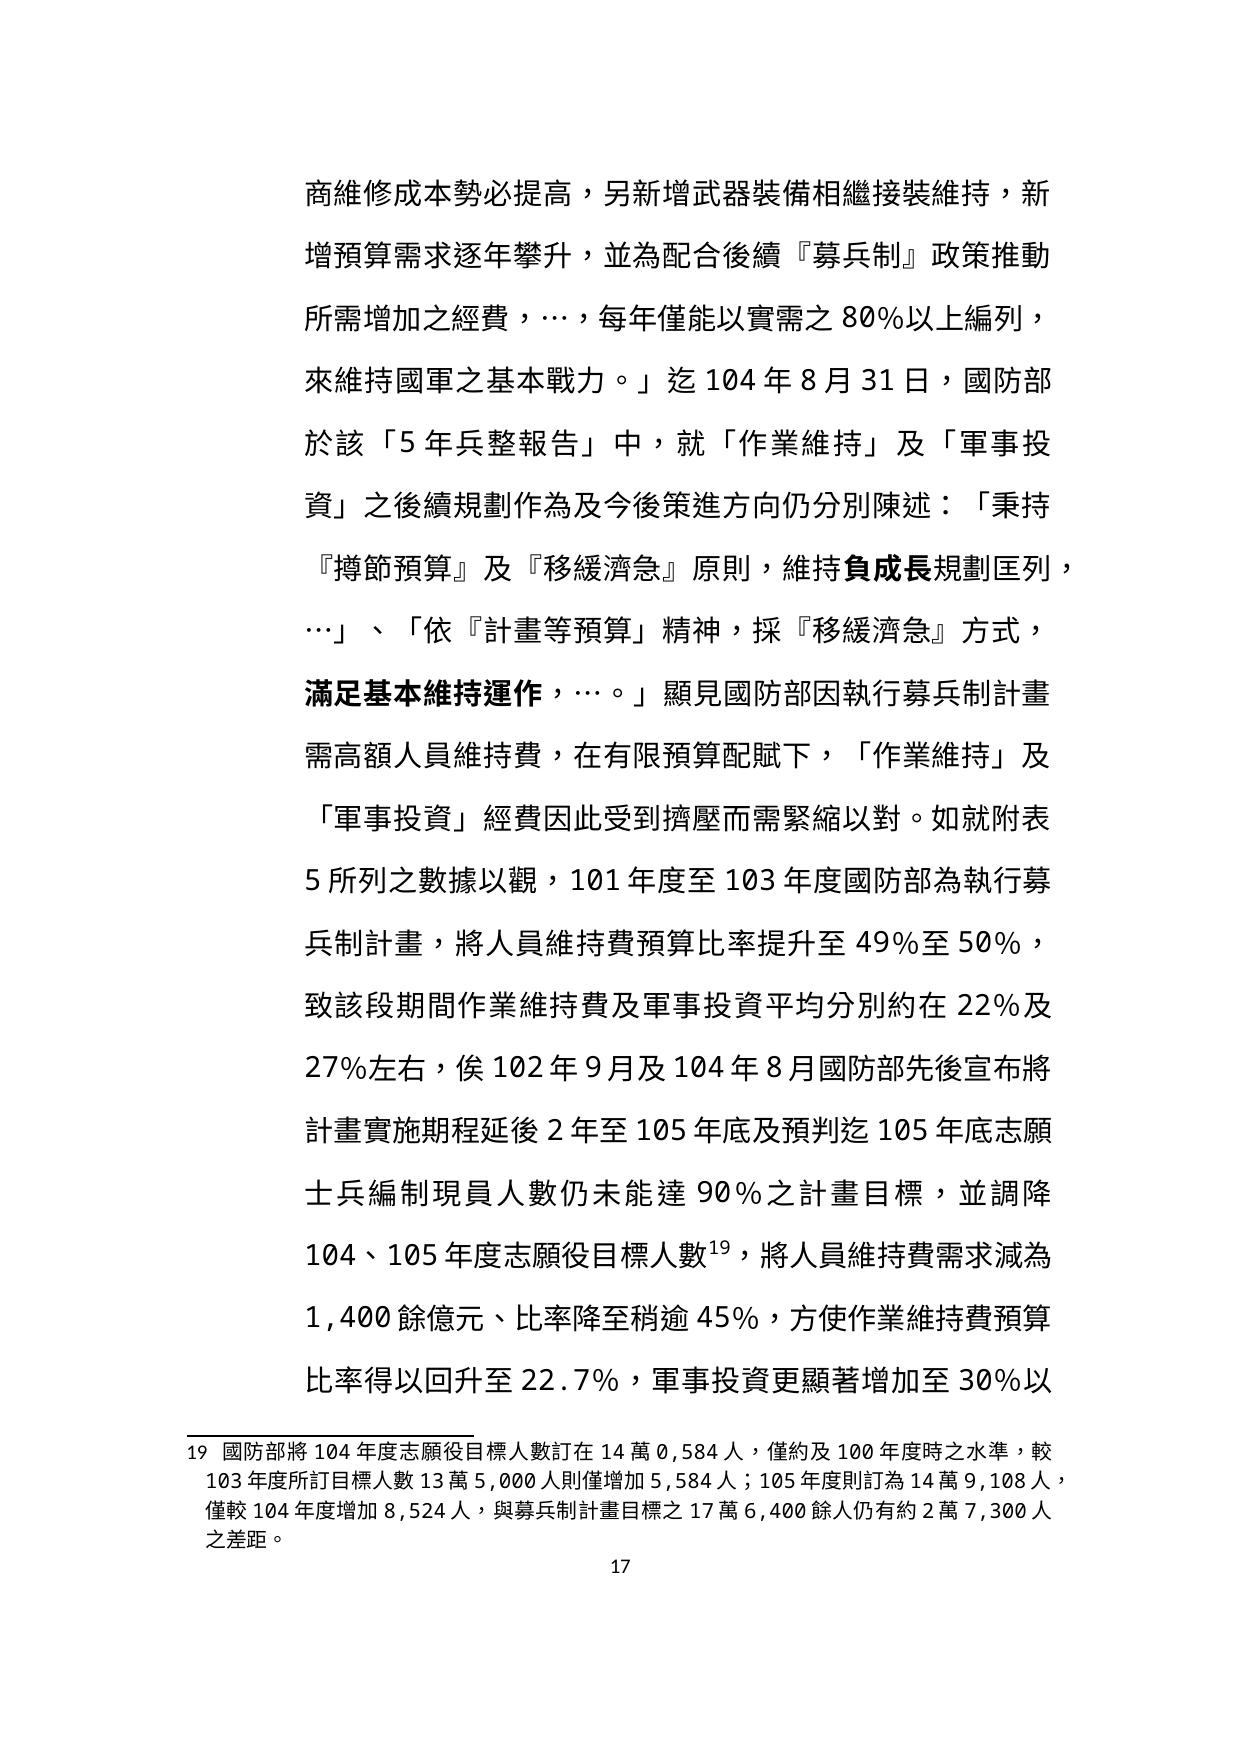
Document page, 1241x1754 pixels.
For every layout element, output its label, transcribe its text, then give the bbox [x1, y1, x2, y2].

text 另一方面，在募兵制計畫之推動下，依國防部100年7月公布之「中華民國100年國防報告書」載述，「預計4年期間，採『先緩後增』方式，逐年增加志願役總人數，於民國103年底達成全志願役常備部隊之計畫目標，…。」惟如前所述，該計畫嗣後執行結果，並未能如預期補充足額志願役人力而將期程向後遞延，然於此期間，為執行募兵制計畫所編列之人事費卻已然對其他軍事預算需求產生排擠效應。國防部前於101年8月31日向立法院提出之「5年兵力整建及施政計畫報告」（以下簡稱「5年兵整報告」）中即坦言：「受限國家整體資源運用與財政考量，未來國防預算可獲額度勢受排擠，復以國軍推動『募兵制』以及重大軍購案陸續執行，新增納案空間有限。」同報告中就「作業維持」之今後策進方向亦直陳：「未來面對國軍主要武器裝備陸續屆齡，裝備零附件及委商維修成本勢必提高，另新增武器裝備相繼接裝維持，新增預算需求逐年攀升，並為配合後續『募兵制』政策推動所需增加之經費，…，每年僅能以實需之80％以上編列，來維持國軍之基本戰力。」迄104年8月31日，國防部於該「5年兵整報告」中，就「作業維持」及「軍事投資」之後續規劃作為及今後策進方向仍分別陳述：「秉持『撙節預算』及『移緩濟急』原則，維持負成長規劃匡列，…」、「依『計畫等預算」精神，採『移緩濟急』方式，滿足基本維持運作，…。」顯見國防部因執行募兵制計畫需高額人員維持費，在有限預算配賦下，「作業維持」及「軍事投資」經費因此受到擠壓而需緊縮以對。如就附表5所列之數據以觀，101年度至103年度國防部為執行募兵制計畫，將人員維持費預算比率提升至49％至50％，致該段期間作業維持費及軍事投資平均分別約在22％及27％左右，俟102年9月及104年8月國防部先後宣布將計畫實施期程延後2年至105年底及預判迄105年底志願士兵編制現員人數仍未能達90％之計畫目標，並調降104、105年度志願役目標人數，將人員維持費需求減為1,400餘億元、比率降至稍逾45％，方使作業維持費預算比率得以回升至22.7％，軍事投資更顯著增加至30％以上，彼此消長影響態勢至為明顯。 [304, 150, 1053, 1400]
text 國防部將104年度志願役目標人數訂在14萬0,584人，僅約及100年度時之水準，較103年度所訂目標人數13萬5,000人則僅增加5,584人；105年度則訂為14萬9,108人，僅較104年度增加8,524人，與募兵制計畫目標之17萬6,400餘人仍有約2萬7,300人之差距。 [186, 1436, 1053, 1553]
